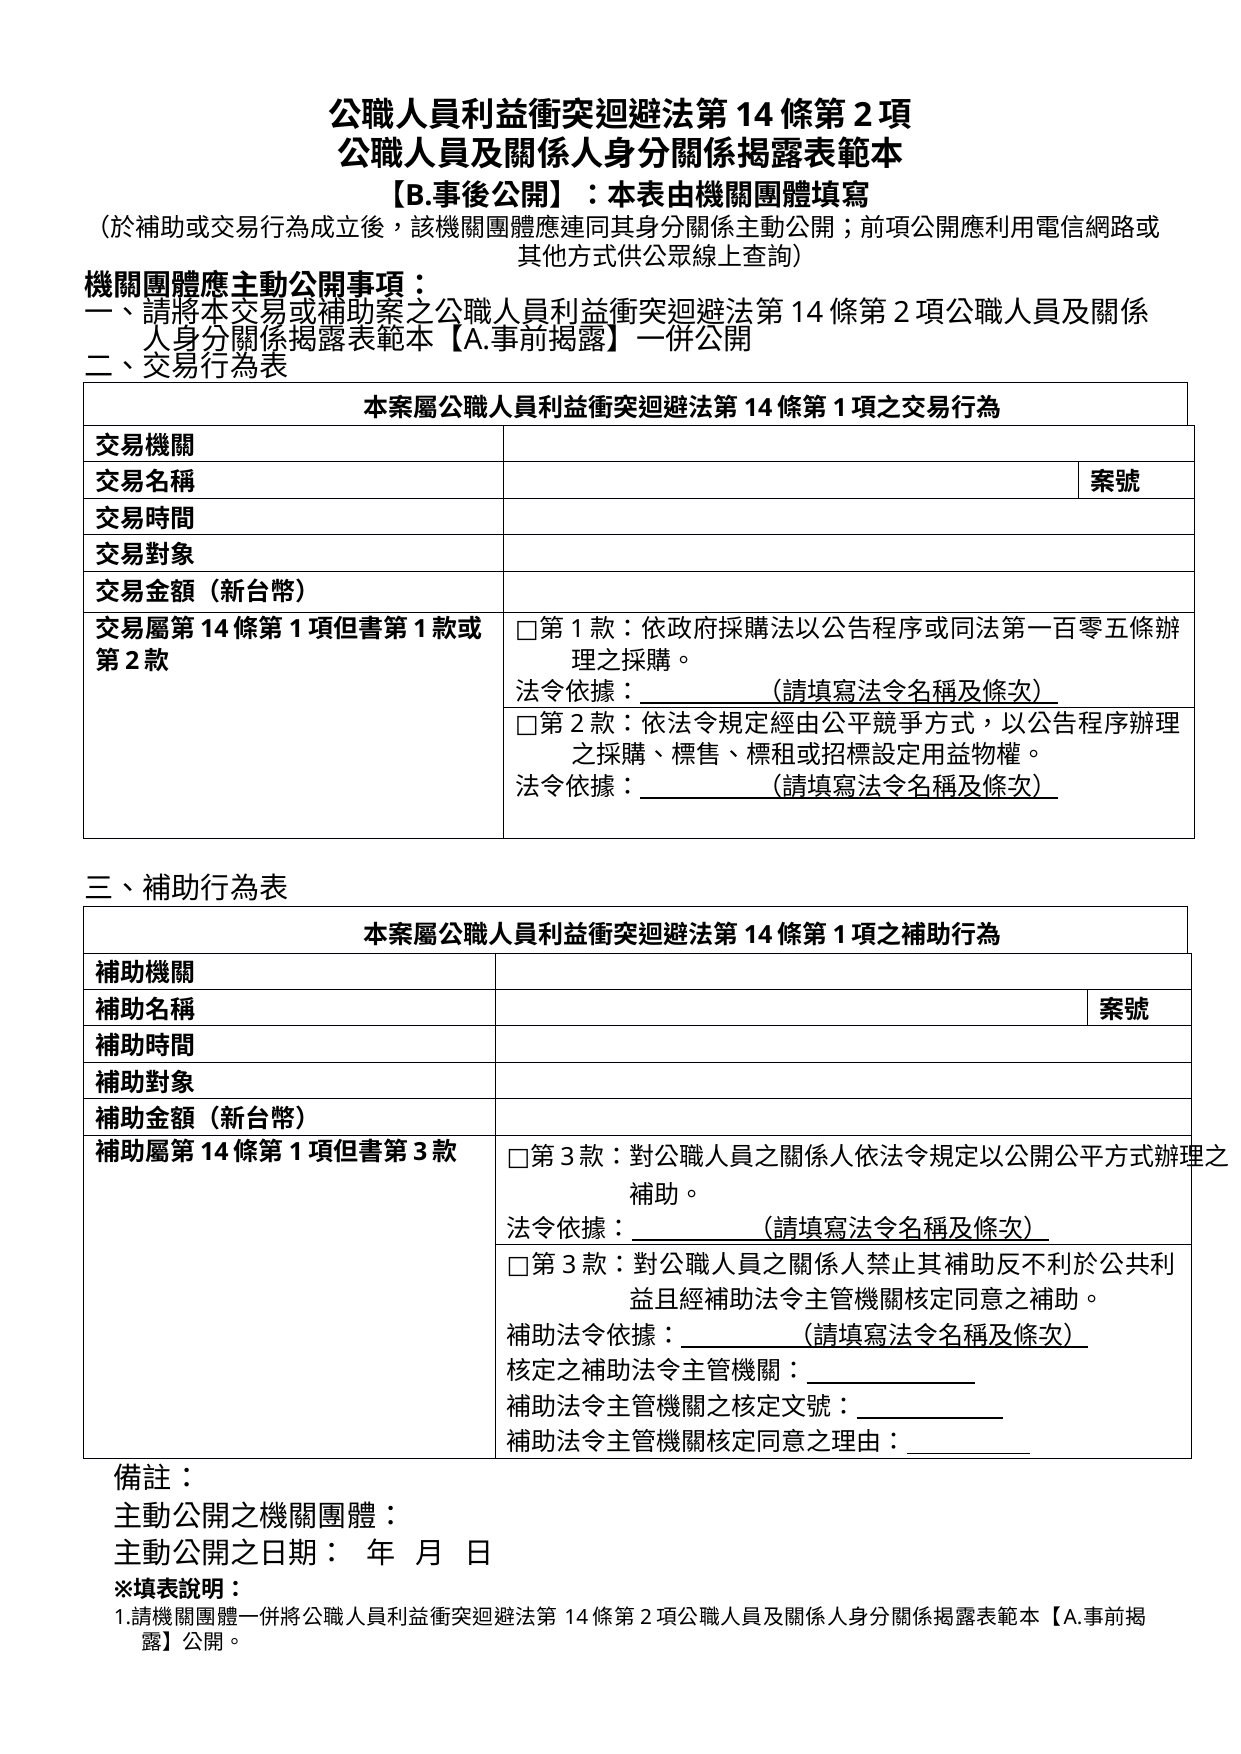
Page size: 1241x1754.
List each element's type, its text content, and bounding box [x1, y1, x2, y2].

table_cell 補助金額（新台幣） [84, 1099, 495, 1135]
table_header 本案屬公職人員利益衝突迴避法第14條第1項之交易行為 [84, 383, 1187, 425]
table_cell [504, 535, 1194, 571]
table_cell 交易對象 [84, 535, 503, 571]
table_cell 案號 [1079, 462, 1194, 498]
table_cell [496, 990, 1087, 1025]
table_cell 交易屬第14條第1項但書第1款或第2款 [84, 613, 503, 838]
table_cell □第3款：對公職人員之關係人依法令規定以公開公平方式辦理之補助。 法令依據： （請填寫法令名稱及條次） [496, 1136, 1191, 1244]
text 機關團體應主動公開事項： [340, 272, 1162, 301]
table_cell [496, 954, 1191, 989]
table_header [1188, 382, 1194, 425]
table_cell [504, 572, 1194, 612]
text 公職人員利益衝突迴避法第14條第2項 [187, 94, 1053, 134]
table_cell □第2款：依法令規定經由公平競爭方式，以公告程序辦理之採購、標售、標租或招標設定用益物權。 法令依據： （請填寫法令名稱及條次） [504, 708, 1194, 838]
table_cell □第3款：對公職人員之關係人禁止其補助反不利於公共利益且經補助法令主管機關核定同意之補助。 補助法令依據： （請填寫法令名稱及條次） 核定之補助法令主管機關： 補助法令主管機關之核定文號： 補助法令主管機關核定同意之理由： [496, 1245, 1191, 1458]
table_cell 補助時間 [84, 1026, 495, 1062]
text 一、請將本交易或補助案之公職人員利益衝突迴避法第14條第2項公職人員及關係人身分關係揭露表範本【A.事前揭露】一併公開 [268, 301, 1162, 355]
table_cell 案號 [1088, 990, 1191, 1025]
table_cell 交易金額（新台幣） [84, 572, 503, 612]
text 【B.事後公開】：本表由機關團體填寫 [84, 174, 1162, 213]
text 主動公開之機關團體： [113, 1496, 1147, 1534]
text （於補助或交易行為成立後，該機關團體應連同其身分關係主動公開；前項公開應利用電信網路或其他方式供公眾線上查詢） [84, 213, 1162, 272]
text 公職人員及關係人身分關係揭露表範本 [187, 134, 1053, 174]
table_cell [504, 462, 1078, 498]
text 二、交易行為表 [84, 355, 1162, 382]
text 機關團體應主動公開事項： [84, 272, 244, 301]
table_cell 補助屬第14條第1項但書第3款 [84, 1136, 495, 1458]
text 機關團體應主動公開事項： [244, 272, 322, 301]
text 三、補助行為表 [84, 872, 1147, 906]
text 主動公開之日期： 年 月 日 [113, 1534, 1147, 1571]
table_cell 交易時間 [84, 499, 503, 534]
table_cell □第1款：依政府採購法以公告程序或同法第一百零五條辦理之採購。 法令依據： （請填寫法令名稱及條次） [504, 613, 1194, 707]
text 1.請機關團體一併將公職人員利益衝突迴避法第14條第2項公職人員及關係人身分關係揭露表範本【A.事前揭露】公開。 [113, 1604, 1147, 1654]
table_cell [504, 499, 1194, 534]
table_cell 補助對象 [84, 1063, 495, 1098]
table_cell [496, 1026, 1191, 1062]
text 機關團體應主動公開事項： [323, 272, 341, 301]
text ※填表說明： [113, 1571, 1147, 1604]
table_cell 補助機關 [84, 954, 495, 989]
table_cell 交易機關 [84, 426, 503, 461]
table_cell [496, 1099, 1191, 1135]
table_cell [496, 1063, 1191, 1098]
text 機關團體應主動公開事項： [147, 274, 166, 294]
text 備註： [113, 1459, 1147, 1496]
text 一、請將本交易或補助案之公職人員利益衝突迴避法第14條第2項公職人員及關係人身分關係揭露表範本【A.事前揭露】一併公開 [84, 301, 283, 355]
table_cell 交易名稱 [84, 462, 503, 498]
table_header 本案屬公職人員利益衝突迴避法第14條第1項之補助行為 [84, 907, 1187, 952]
table_cell [504, 426, 1194, 461]
table_cell 補助名稱 [84, 990, 495, 1025]
